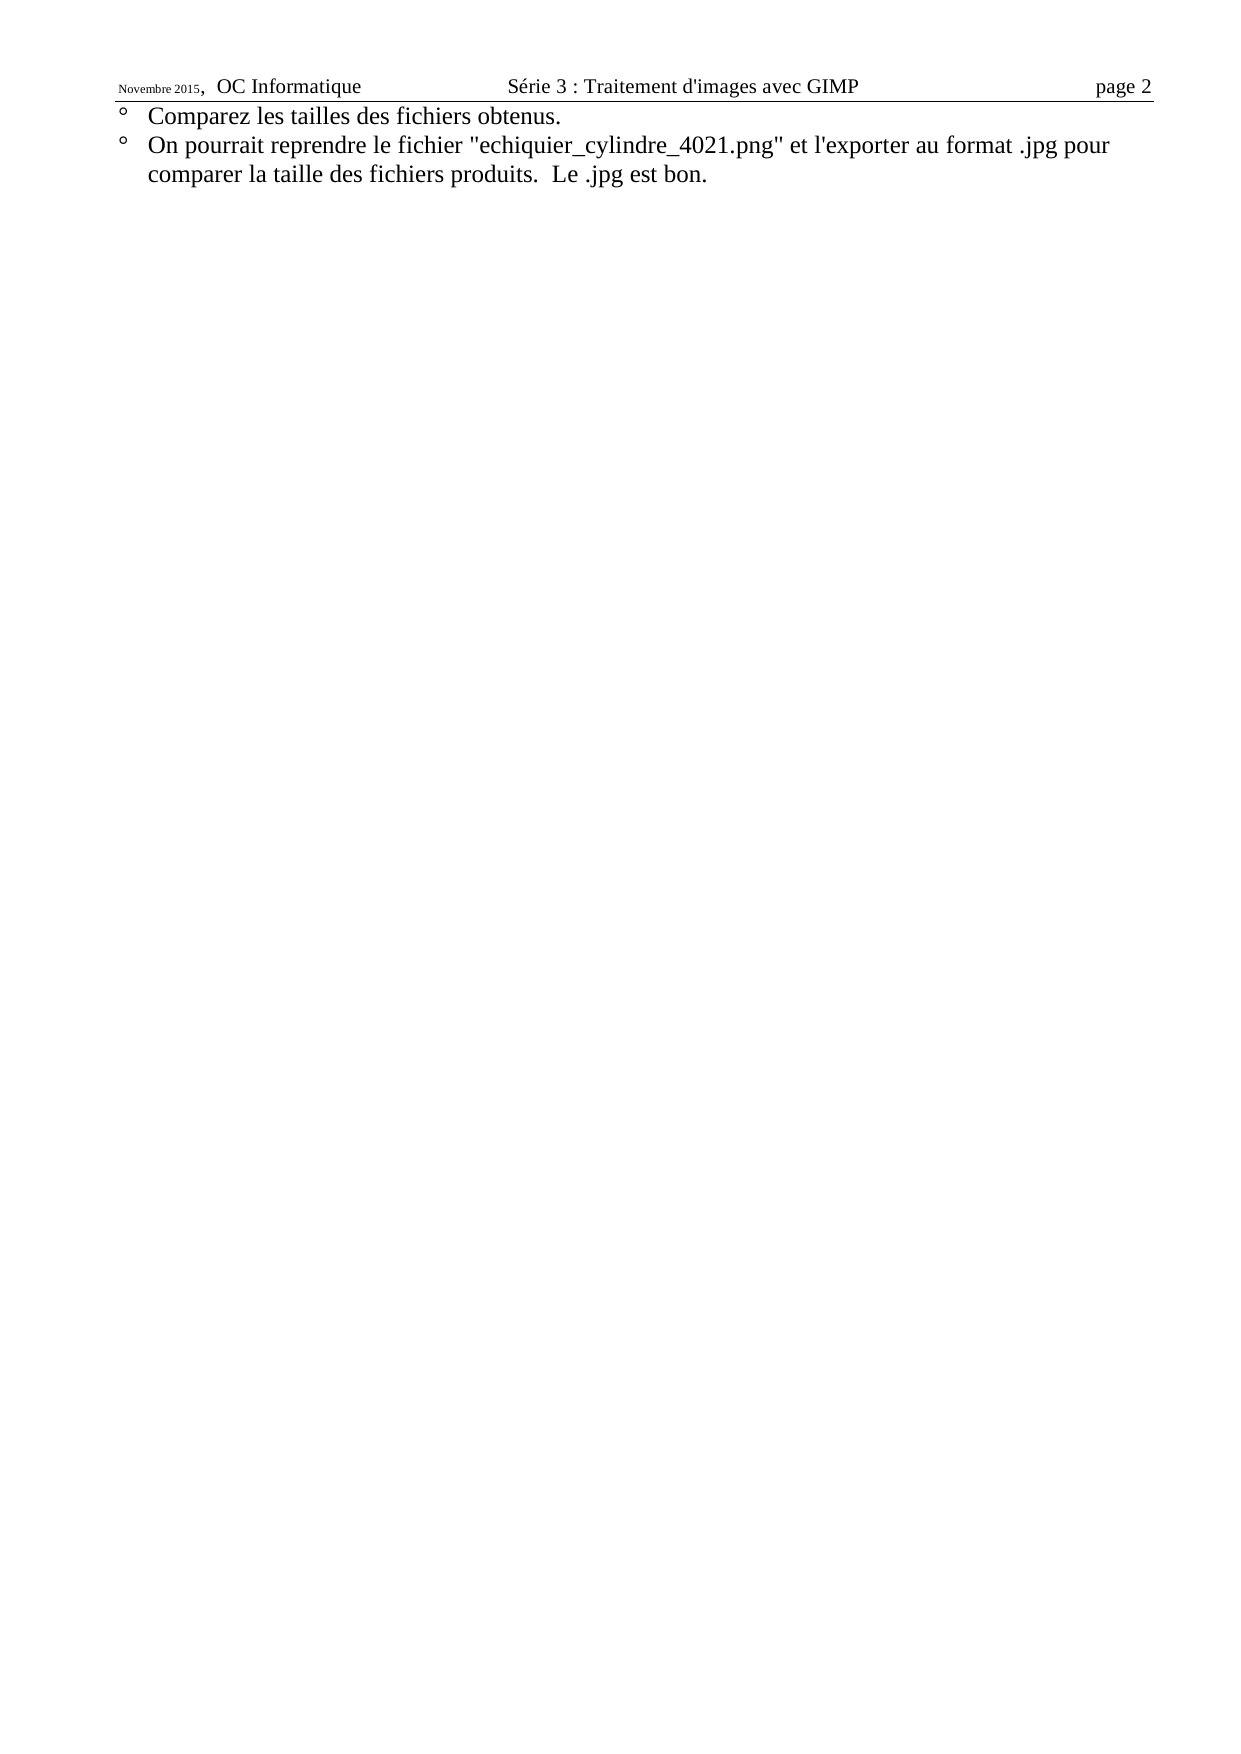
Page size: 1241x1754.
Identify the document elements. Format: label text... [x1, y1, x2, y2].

text ° On pourrait reprendre le fichier "echiquier_cylindre_4021.png" et l'exporter au format .jpg pour comparer la taille des fichiers produits. Le .jpg est bon. [118, 130, 1152, 188]
text ° Comparez les tailles des fichiers obtenus. [118, 102, 1152, 130]
